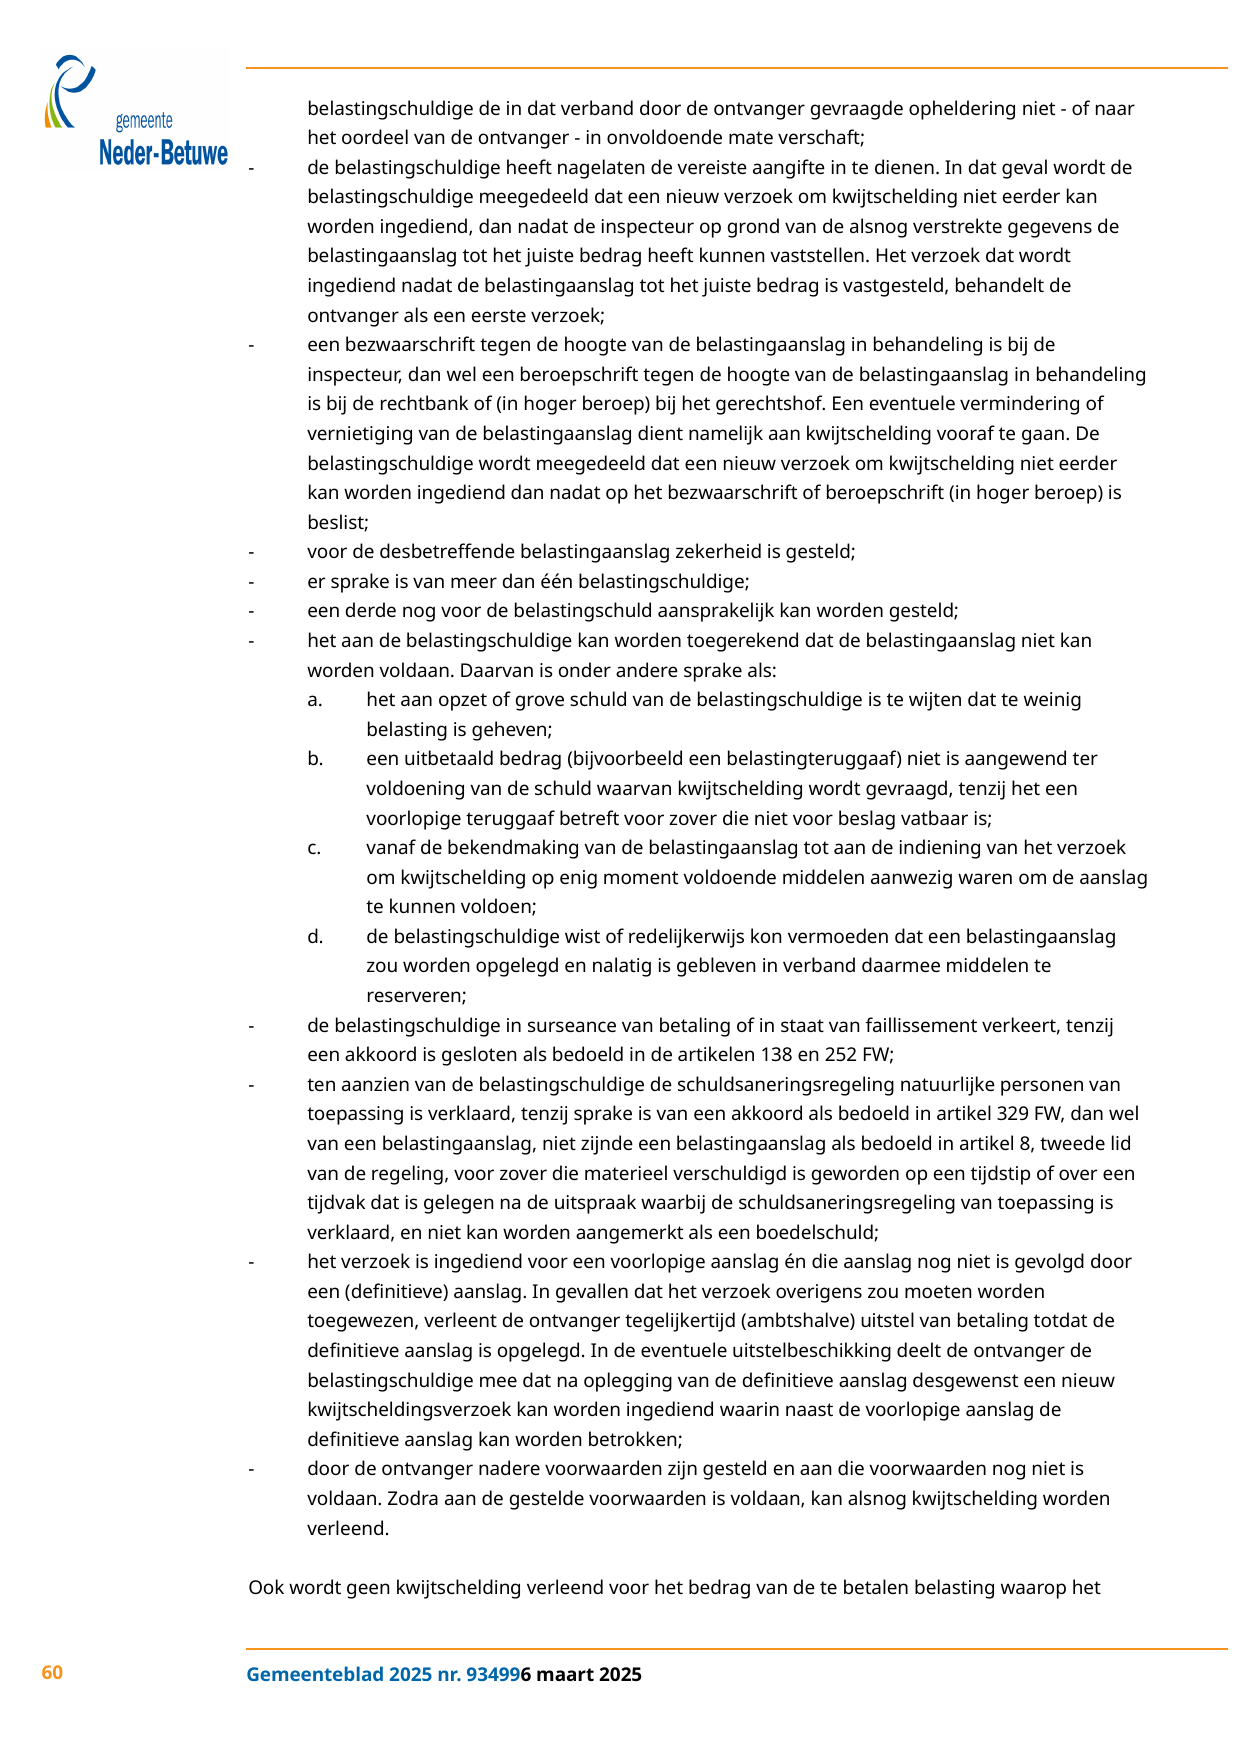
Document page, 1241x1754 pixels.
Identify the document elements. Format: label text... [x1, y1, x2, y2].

list door de ontvanger nadere voorwaarden zijn gesteld en aan die voorwaarden nog niet is voldaan. Zodra aan de gestelde voorwaarden is voldaan, kan alsnog kwijtschelding worden verleend. [248, 1456, 1152, 1541]
list een uitbetaald bedrag (bijvoorbeeld een belastingteruggaaf) niet is aangewend ter voldoening van de schuld waarvan kwijtschelding wordt gevraagd, tenzij het een voorlopige teruggaaf betreft voor zover die niet voor beslag vatbaar is; [307, 746, 1152, 831]
list er sprake is van meer dan één belastingschuldige; [248, 568, 1152, 594]
list de belastingschuldige wist of redelijkerwijs kon vermoeden dat een belastingaanslag zou worden opgelegd en nalatig is gebleven in verband daarmee middelen te reserveren; [307, 923, 1152, 1008]
picture [41, 47, 231, 172]
list voor de desbetreffende belastingaanslag zekerheid is gesteld; [248, 538, 1152, 564]
text Ook wordt geen kwijtschelding verleend voor het bedrag van de te betalen belasting waarop het [248, 1574, 1152, 1600]
list het aan de belastingschuldige kan worden toegerekend dat de belastingaanslag niet kan worden voldaan. Daarvan is onder andere sprake als: [248, 627, 1152, 683]
list een bezwaarschrift tegen de hoogte van de belastingaanslag in behandeling is bij de inspecteur, dan wel een beroepschrift tegen de hoogte van de belastingaanslag in behandeling is bij de rechtbank of (in hoger beroep) bij het gerechtshof. Een eventuele vermindering of vernietiging van de belastingaanslag dient namelijk aan kwijtschelding vooraf te gaan. De belastingschuldige wordt meegedeeld dat een nieuw verzoek om kwijtschelding niet eerder kan worden ingediend dan nadat op het bezwaarschrift of beroepschrift (in hoger beroep) is beslist; [248, 331, 1152, 535]
list het verzoek is ingediend voor een voorlopige aanslag én die aanslag nog niet is gevolgd door een (definitieve) aanslag. In gevallen dat het verzoek overigens zou moeten worden toegewezen, verleent de ontvanger tegelijkertijd (ambtshalve) uitstel van betaling totdat de definitieve aanslag is opgelegd. In de eventuele uitstelbeschikking deelt de ontvanger de belastingschuldige mee dat na oplegging van de definitieve aanslag desgewenst een nieuw kwijtscheldingsverzoek kan worden ingediend waarin naast de voorlopige aanslag de definitieve aanslag kan worden betrokken; [248, 1248, 1152, 1452]
list een derde nog voor de belastingschuld aansprakelijk kan worden gesteld; [248, 598, 1152, 623]
list de belastingschuldige in surseance van betaling of in staat van faillissement verkeert, tenzij een akkoord is gesloten als bedoeld in de artikelen 138 en 252 FW; [248, 1012, 1152, 1067]
list belastingschuldige de in dat verband door de ontvanger gevraagde opheldering niet - of naar het oordeel van de ontvanger - in onvoldoende mate verschaft; [248, 95, 1152, 150]
list ten aanzien van de belastingschuldige de schuldsaneringsregeling natuurlijke personen van toepassing is verklaard, tenzij sprake is van een akkoord als bedoeld in artikel 329 FW, dan wel van een belastingaanslag, niet zijnde een belastingaanslag als bedoeld in artikel 8, tweede lid van de regeling, voor zover die materieel verschuldigd is geworden op een tijdstip of over een tijdvak dat is gelegen na de uitspraak waarbij de schuldsaneringsregeling van toepassing is verklaard, en niet kan worden aangemerkt als een boedelschuld; [248, 1071, 1152, 1245]
list vanaf de bekendmaking van de belastingaanslag tot aan de indiening van het verzoek om kwijtschelding op enig moment voldoende middelen aanwezig waren om de aanslag te kunnen voldoen; [307, 834, 1152, 919]
list de belastingschuldige heeft nagelaten de vereiste aangifte in te dienen. In dat geval wordt de belastingschuldige meegedeeld dat een nieuw verzoek om kwijtschelding niet eerder kan worden ingediend, dan nadat de inspecteur op grond van de alsnog verstrekte gegevens de belastingaanslag tot het juiste bedrag heeft kunnen vaststellen. Het verzoek dat wordt ingediend nadat de belastingaanslag tot het juiste bedrag is vastgesteld, behandelt de ontvanger als een eerste verzoek; [248, 154, 1152, 328]
list het aan opzet of grove schuld van de belastingschuldige is te wijten dat te weinig belasting is geheven; [307, 686, 1152, 742]
